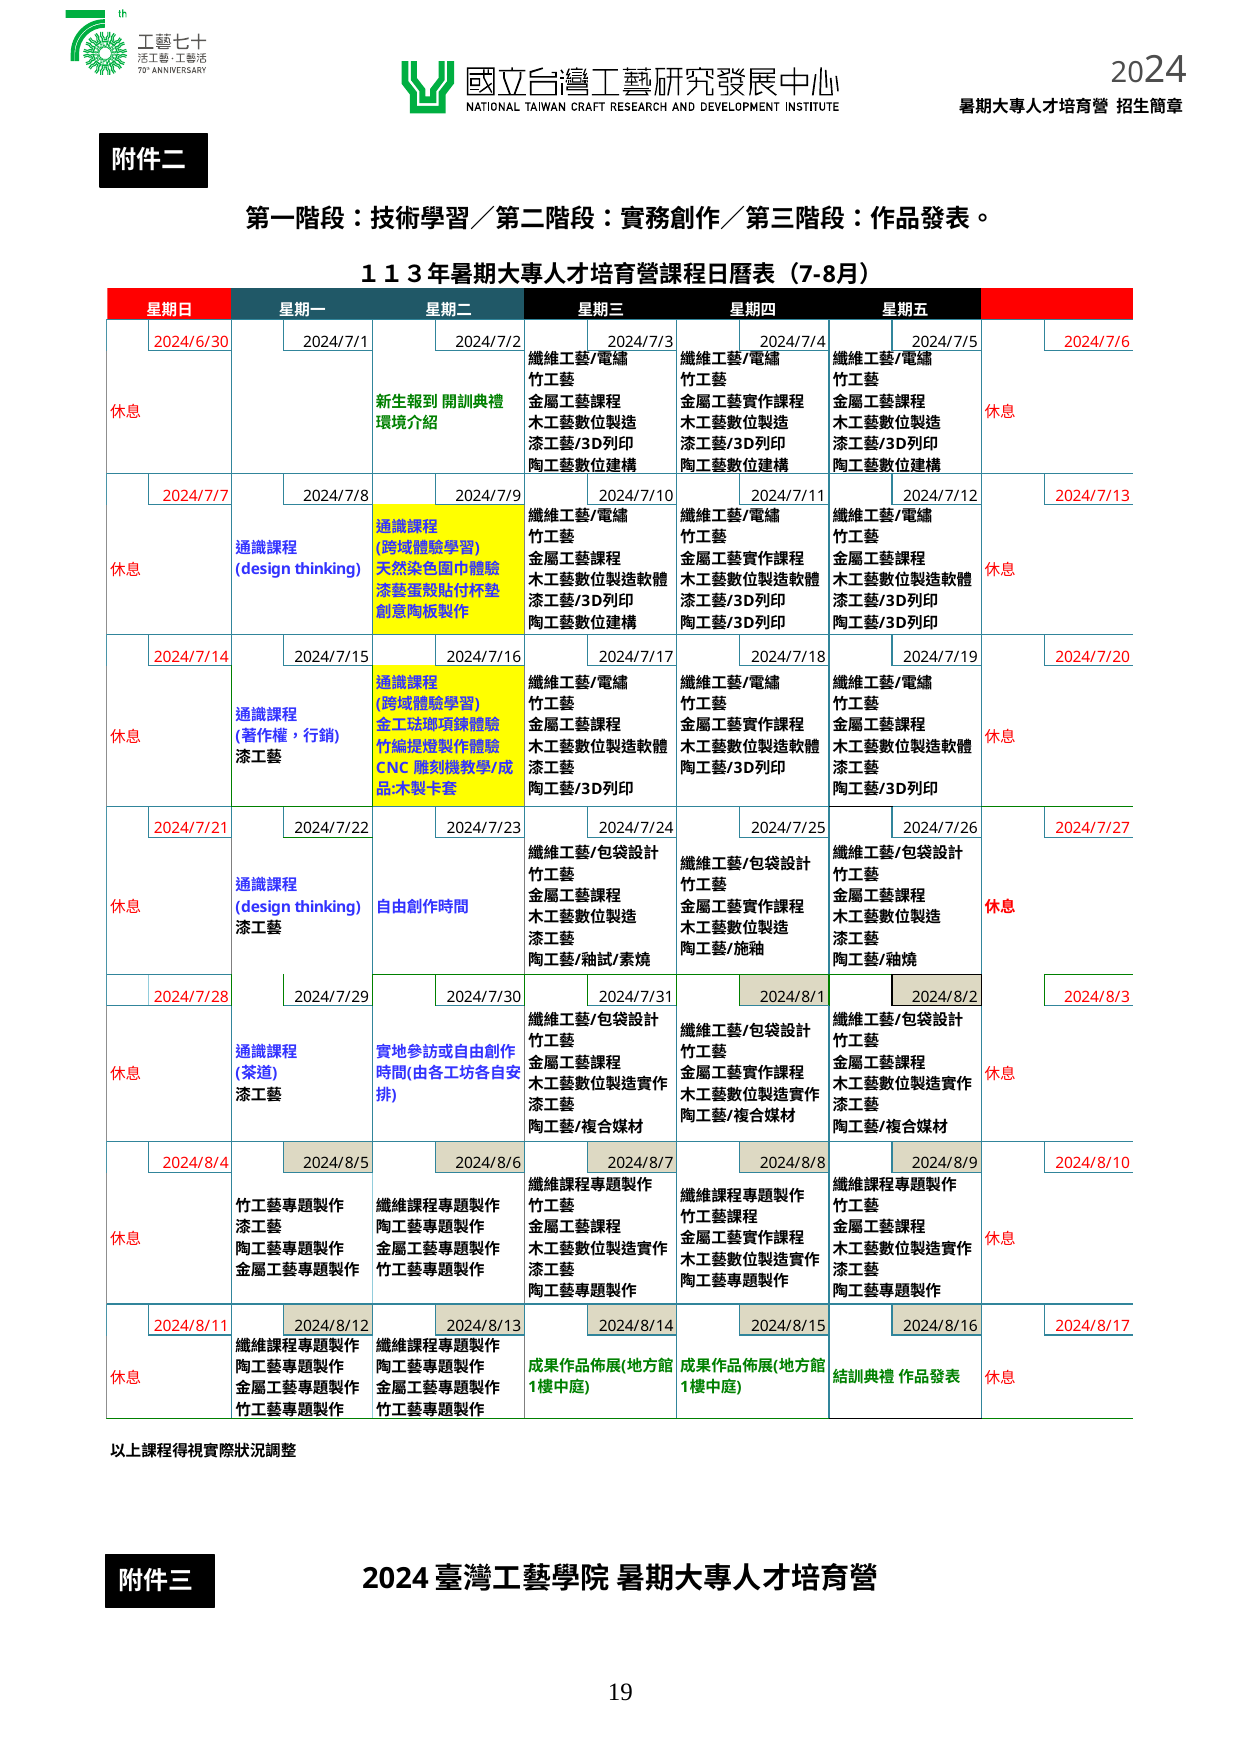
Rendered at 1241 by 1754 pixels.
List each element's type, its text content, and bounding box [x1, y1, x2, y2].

text 2024臺灣工藝學院 暑期大專人才培育營 [215, 1555, 1134, 1597]
text 第一階段：技術學習／第二階段：實務創作／第三階段：作品發表。 [106, 126, 1134, 235]
